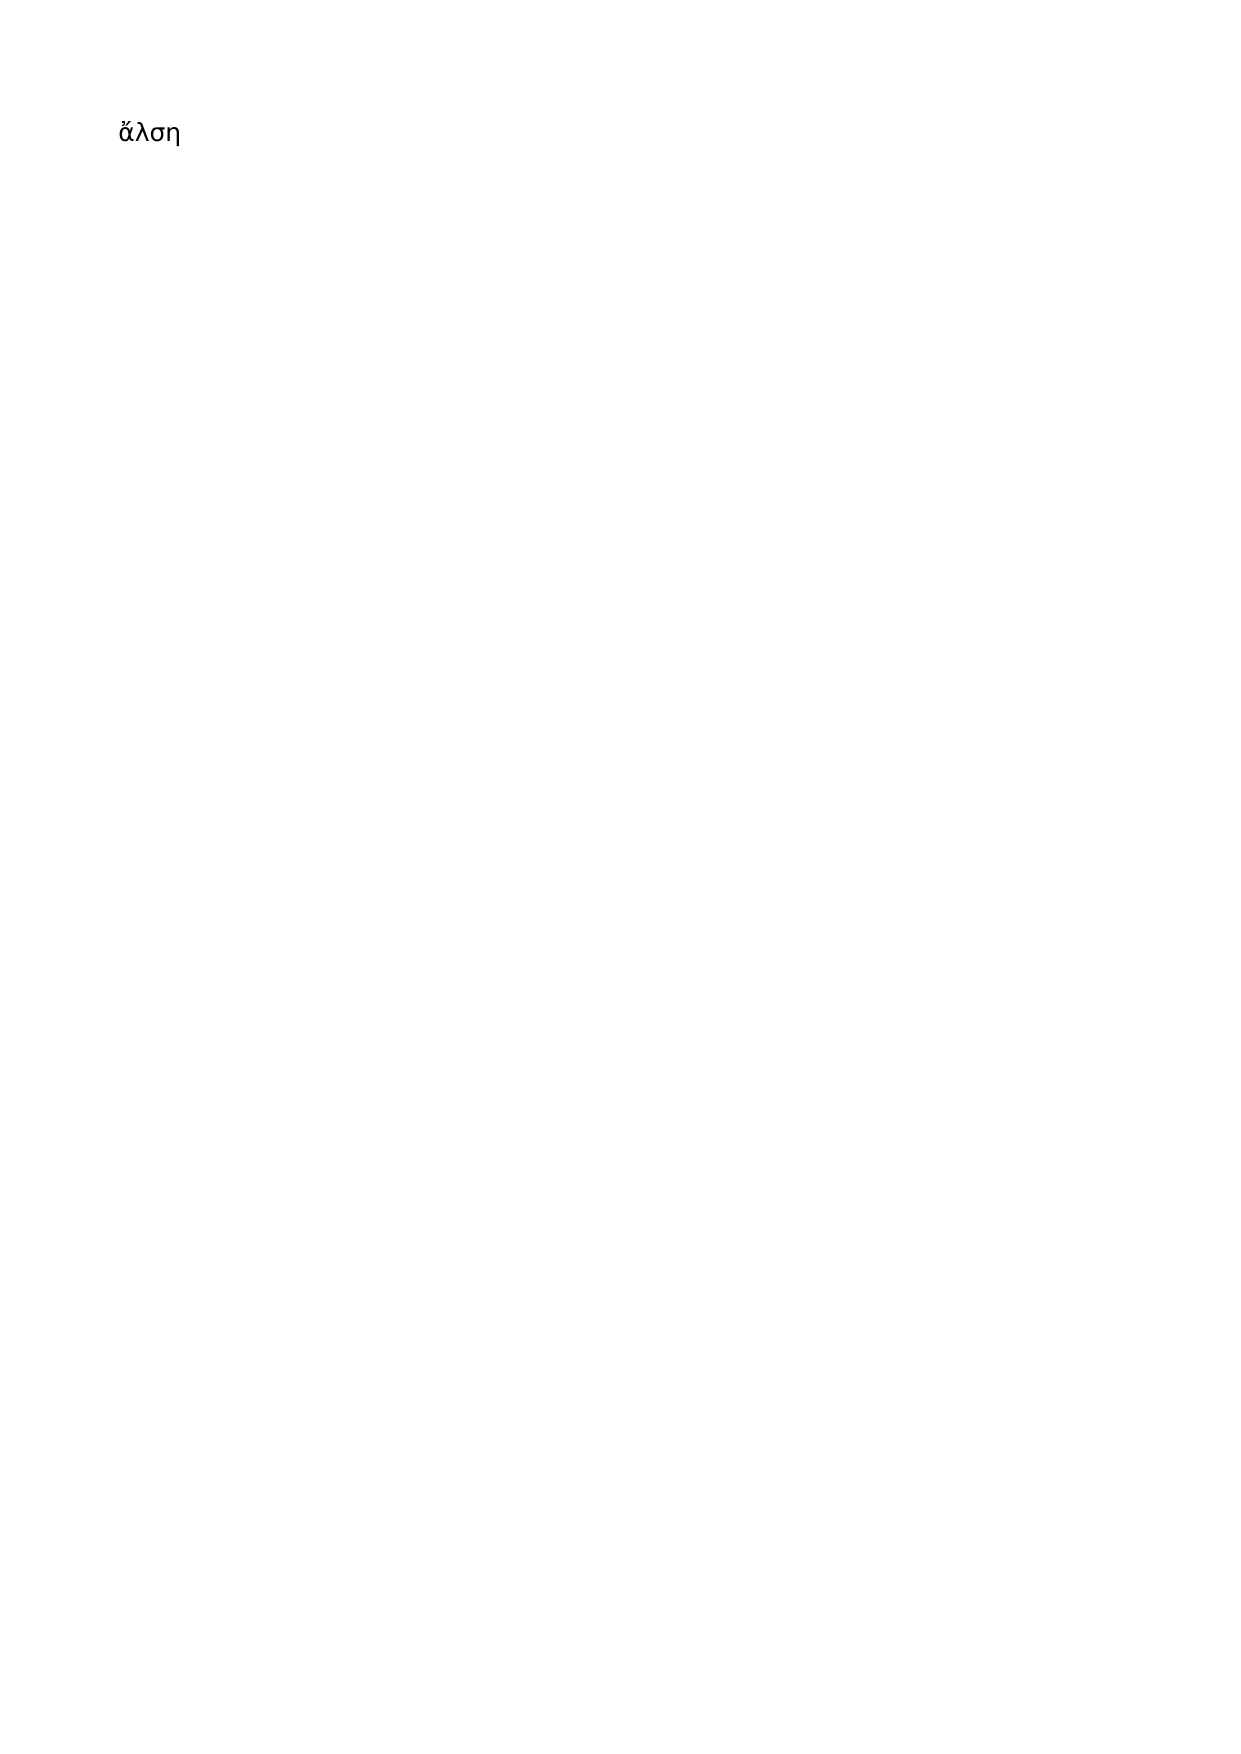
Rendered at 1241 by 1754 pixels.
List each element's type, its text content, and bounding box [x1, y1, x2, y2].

text ἄλση [118, 118, 1122, 147]
